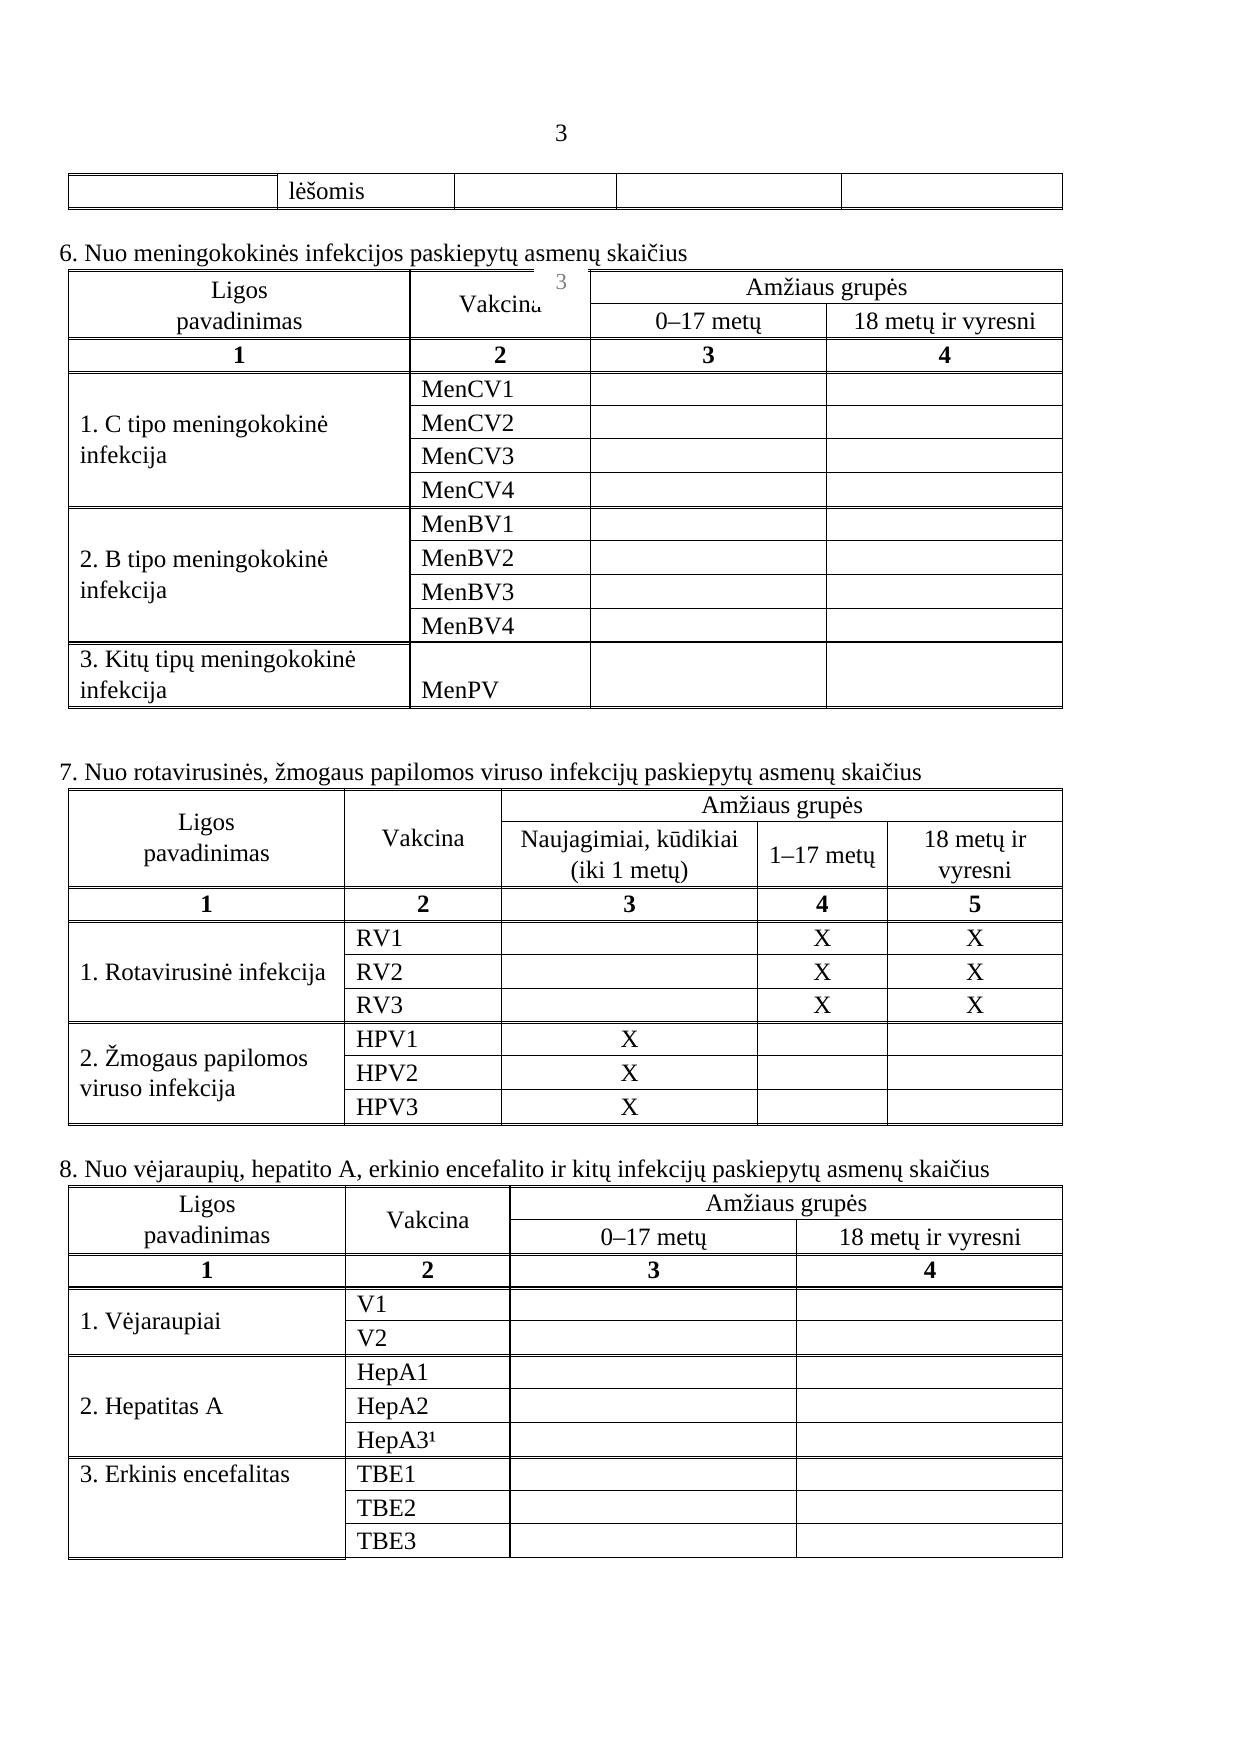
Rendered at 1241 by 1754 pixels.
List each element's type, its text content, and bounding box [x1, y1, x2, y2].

table_cell 4 [758, 889, 887, 920]
table_cell MenCV1 [411, 374, 590, 404]
table_cell 3. Kitų tipų meningokokinė infekcija [69, 645, 409, 706]
table_cell X [502, 1056, 757, 1089]
table_cell Naujagimiai, kūdikiai (iki 1 metų) [502, 822, 757, 886]
table_header Vakcina [346, 1188, 509, 1252]
table_cell [827, 406, 1062, 438]
table_cell 0–17 metų [591, 304, 826, 337]
table_cell [797, 1423, 1062, 1456]
table_header Amžiaus grupės [511, 1188, 1062, 1219]
table_cell [797, 1389, 1062, 1422]
table_cell [591, 439, 826, 472]
table_cell 2. B tipo meningokokinė infekcija [69, 509, 409, 641]
table_cell 18 metų ir vyresni [827, 304, 1062, 337]
table_cell [502, 989, 757, 1021]
table_header Amžiaus grupės [502, 791, 1062, 821]
table_cell 2. Hepatitas A [69, 1357, 345, 1456]
table_cell X [758, 955, 887, 987]
table_cell [827, 374, 1062, 404]
table_cell RV2 [345, 955, 501, 987]
table_cell [591, 609, 826, 641]
table_cell TBE2 [346, 1491, 509, 1523]
table_cell X [758, 923, 887, 953]
table_cell 18 metų ir vyresni [888, 822, 1062, 886]
table_cell [827, 473, 1062, 506]
table_header Vakcina [345, 791, 501, 886]
table_cell 1 [69, 340, 409, 371]
table_cell 1. C tipo meningokokinė infekcija [69, 374, 409, 506]
table_cell [591, 541, 826, 574]
table_cell [591, 473, 826, 506]
table_cell HepA3¹ [346, 1423, 509, 1456]
table_cell MenBV1 [411, 509, 590, 540]
table_cell [797, 1290, 1062, 1320]
table_cell 3 [502, 889, 757, 920]
table_cell [591, 406, 826, 438]
table_cell lėšomis [278, 174, 454, 207]
table_cell [827, 439, 1062, 472]
table_cell MenBV2 [411, 541, 590, 574]
table_cell [827, 609, 1062, 641]
text 6. Nuo meningokokinės infekcijos paskiepytų asmenų skaičius [59, 238, 1063, 267]
table_cell [511, 1321, 796, 1354]
table_cell X [758, 989, 887, 1021]
table_cell 1 [69, 1256, 345, 1286]
table_cell MenCV3 [411, 439, 590, 472]
table_cell MenPV [411, 643, 590, 706]
table_cell [511, 1524, 796, 1557]
text 8. Nuo vėjaraupių, hepatito A, erkinio encefalito ir kitų infekcijų paskiepytų asmenų skaičius [59, 1154, 1063, 1183]
table_cell [797, 1357, 1062, 1388]
table_cell X [888, 989, 1062, 1021]
table_cell [69, 176, 277, 207]
table_cell [888, 1056, 1062, 1089]
table_cell 1 [69, 889, 344, 920]
table_cell HPV1 [345, 1024, 501, 1055]
table_cell [511, 1389, 796, 1422]
text 3 [549, 268, 573, 294]
table_cell 1–17 metų [758, 822, 887, 886]
table_cell TBE3 [346, 1524, 509, 1557]
table_cell [617, 174, 841, 207]
table_cell HPV3 [345, 1090, 501, 1123]
table_cell HPV2 [345, 1056, 501, 1089]
table_cell RV3 [345, 989, 501, 1021]
table_cell [511, 1357, 796, 1388]
table_cell HepA1 [346, 1357, 509, 1388]
table_cell MenCV2 [411, 406, 590, 438]
table_cell [502, 955, 757, 987]
table_cell 0–17 metų [511, 1220, 796, 1252]
table_cell [888, 1090, 1062, 1123]
table_header Vakcina [411, 272, 590, 337]
table_cell [591, 643, 826, 706]
table_cell 3 [511, 1256, 796, 1286]
table_header Ligos pavadinimas [69, 272, 409, 337]
table_cell MenBV4 [411, 609, 590, 641]
table_cell [758, 1056, 887, 1089]
table_cell [797, 1321, 1062, 1354]
table_header Ligos pavadinimas [69, 1188, 345, 1252]
table_cell [591, 509, 826, 540]
table_cell 2 [411, 340, 590, 371]
table_cell 2 [345, 889, 501, 920]
table_cell [591, 374, 826, 404]
table_cell 18 metų ir vyresni [797, 1220, 1062, 1252]
table_cell 2 [346, 1256, 509, 1286]
table_cell V1 [346, 1290, 509, 1320]
table_cell 4 [827, 340, 1062, 371]
table_cell [511, 1423, 796, 1456]
table_cell 1. Vėjaraupiai [69, 1290, 345, 1354]
table_cell TBE1 [346, 1459, 509, 1489]
table_cell [511, 1459, 796, 1489]
table_cell HepA2 [346, 1389, 509, 1422]
table_cell [758, 1024, 887, 1055]
table_cell MenCV4 [411, 473, 590, 506]
table_cell [827, 541, 1062, 574]
table_cell [797, 1491, 1062, 1523]
table_cell V2 [346, 1321, 509, 1354]
table_cell [511, 1491, 796, 1523]
table_header Amžiaus grupės [591, 272, 1062, 303]
table_cell [827, 575, 1062, 608]
table_cell X [502, 1090, 757, 1123]
table_cell [842, 174, 1062, 207]
table_cell [888, 1024, 1062, 1055]
table_cell 4 [797, 1256, 1062, 1286]
table_cell MenBV3 [411, 575, 590, 608]
table_header Ligos pavadinimas [69, 791, 344, 886]
text 7. Nuo rotavirusinės, žmogaus papilomos viruso infekcijų paskiepytų asmenų skaičius [59, 757, 1063, 785]
table_cell X [888, 955, 1062, 987]
table_cell 5 [888, 889, 1062, 920]
table_cell [502, 923, 757, 953]
table_cell [827, 643, 1062, 706]
table_cell 3 [591, 340, 826, 371]
table_cell X [888, 923, 1062, 953]
table_cell 3. Erkinis encefalitas [69, 1459, 345, 1557]
table_cell [511, 1290, 796, 1320]
table_cell [797, 1459, 1062, 1489]
table_cell [591, 575, 826, 608]
table_cell 2. Žmogaus papilomos viruso infekcija [69, 1024, 344, 1123]
table_cell [758, 1090, 887, 1123]
table_cell [827, 509, 1062, 540]
table_cell [455, 174, 616, 207]
table_cell X [502, 1024, 757, 1055]
table_cell RV1 [345, 923, 501, 953]
table_cell 1. Rotavirusinė infekcija [69, 923, 344, 1021]
table_cell [797, 1524, 1062, 1557]
